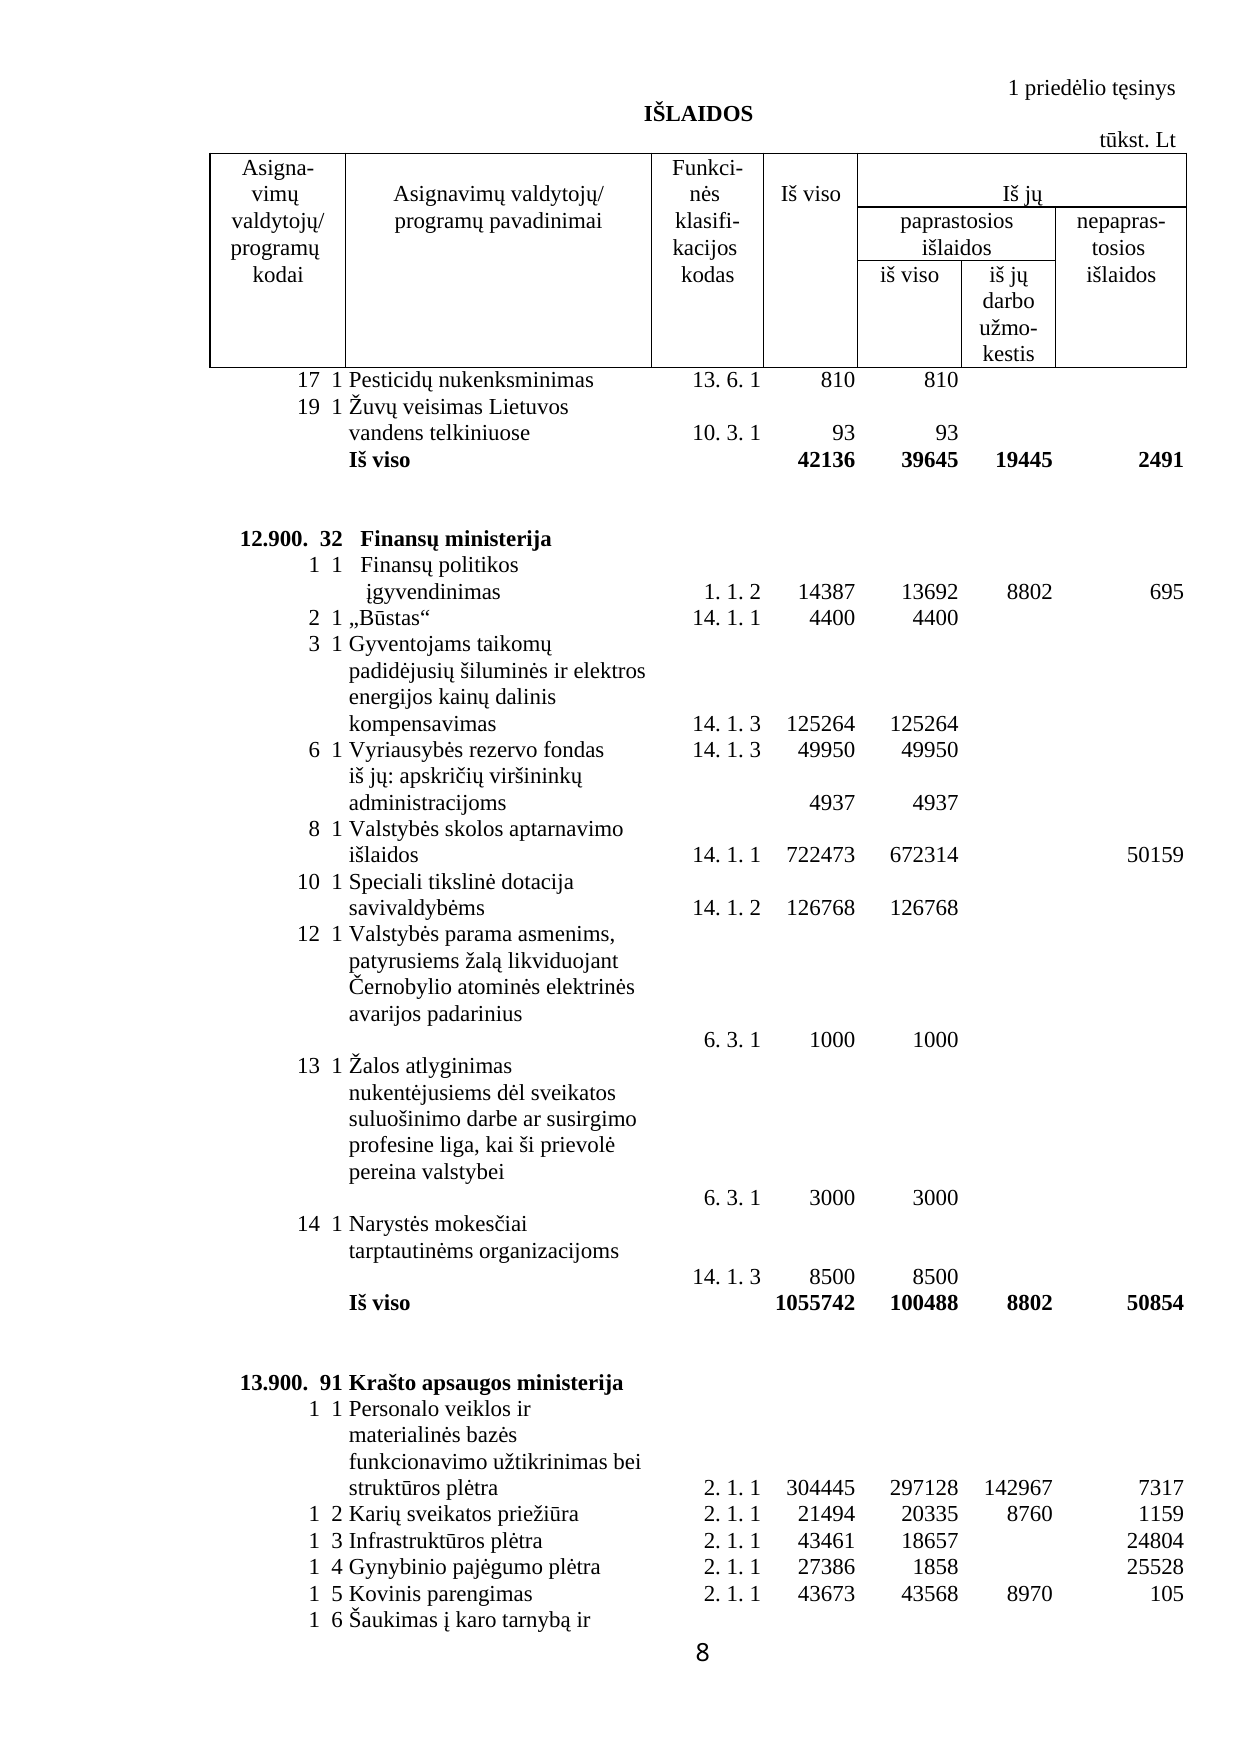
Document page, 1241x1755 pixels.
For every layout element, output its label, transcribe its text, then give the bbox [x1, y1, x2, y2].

table_cell [858, 472, 961, 525]
table_cell 1 4 [215, 1554, 346, 1580]
table_cell 25528 [1056, 1554, 1187, 1580]
table_cell [1056, 368, 1187, 393]
table_cell Finansų ministerija [346, 525, 651, 551]
table_cell [961, 1316, 1056, 1369]
table_cell [210, 604, 215, 631]
table_cell [210, 868, 215, 921]
table_cell 7317 [1056, 1395, 1187, 1501]
table_cell [346, 1316, 651, 1369]
table_cell [210, 368, 215, 393]
table_cell [1056, 1369, 1187, 1395]
table_cell 1 3 [215, 1527, 346, 1553]
table_cell 3000 [764, 1052, 858, 1210]
table_cell Pesticidų nukenksminimas [346, 368, 651, 393]
table_cell 4400 [858, 604, 961, 631]
table_cell kodai [211, 260, 345, 367]
table_cell Karių sveikatos priežiūra [346, 1501, 651, 1527]
table_cell Valstybės parama asmenims, patyrusiems žalą likviduojant Černobylio atominės elektrinės avarijos padarinius [346, 921, 651, 1052]
table_cell [764, 206, 857, 260]
table_cell 14. 1. 3 [651, 736, 764, 762]
table_cell [1056, 604, 1187, 631]
table_cell [215, 446, 346, 472]
table_cell [961, 525, 1056, 551]
table_cell [961, 921, 1056, 1052]
table_cell Iš viso [764, 154, 857, 206]
table_cell 810 [858, 368, 961, 393]
table_cell 1 1 [215, 1395, 346, 1501]
table_cell 142967 [961, 1395, 1056, 1501]
table_cell Iš jų [858, 154, 1186, 206]
table_cell 672314 [858, 815, 961, 868]
table_cell [961, 393, 1056, 446]
table_cell 42136 [764, 446, 858, 472]
table_cell [961, 1606, 1056, 1633]
table_cell tūkst. Lt [210, 126, 1187, 153]
table_cell 14. 1. 3 [651, 631, 764, 736]
table_cell [1056, 1316, 1187, 1369]
table_cell išlaidos [1056, 260, 1186, 367]
table_cell kodas [652, 260, 763, 367]
table_cell [961, 1052, 1056, 1210]
table_cell 1000 [764, 921, 858, 1052]
table_cell [210, 736, 215, 762]
table_cell 2491 [1056, 446, 1187, 472]
table_cell [210, 1290, 215, 1316]
table_cell 13692 [858, 551, 961, 604]
table_cell 13. 6. 1 [651, 368, 764, 393]
table_cell 18657 [858, 1527, 961, 1553]
table_cell [651, 1316, 764, 1369]
table_cell 2. 1. 1 [651, 1395, 764, 1501]
table_cell [858, 525, 961, 551]
table_cell 100488 [858, 1290, 961, 1316]
table_cell [210, 472, 215, 525]
table_cell 8500 [858, 1210, 961, 1289]
table_cell [651, 763, 764, 815]
table_cell 3 1 [215, 631, 346, 736]
table_cell iš jų: apskričių viršininkų administracijoms [346, 763, 651, 815]
table_cell 4937 [764, 763, 858, 815]
table_cell 27386 [764, 1554, 858, 1580]
table_cell 49950 [764, 736, 858, 762]
table_cell 105 [1056, 1580, 1187, 1606]
table_cell [210, 1395, 215, 1501]
table_cell 8970 [961, 1580, 1056, 1606]
table_cell 14387 [764, 551, 858, 604]
table_cell 8760 [961, 1501, 1056, 1527]
table_cell nepapras-tosios [1056, 208, 1186, 260]
table_cell 12.900. 32 [215, 525, 346, 551]
table_cell 2 1 [215, 604, 346, 631]
table_cell [215, 472, 346, 525]
table_cell 2. 1. 1 [651, 1527, 764, 1553]
table_cell 1 6 [215, 1606, 346, 1633]
table_cell 14. 1. 3 [651, 1210, 764, 1289]
table_cell 49950 [858, 736, 961, 762]
table_cell 6 1 [215, 736, 346, 762]
table_cell Asigna-vimų [211, 154, 345, 206]
table_cell [210, 446, 215, 472]
table_cell 14. 1. 1 [651, 604, 764, 631]
table_header 1 priedėlio tęsinys [210, 74, 1187, 100]
table_cell 14. 1. 2 [651, 868, 764, 921]
table_cell [346, 472, 651, 525]
table_cell [961, 1527, 1056, 1553]
table_cell [1056, 1210, 1187, 1289]
table_cell 125264 [764, 631, 858, 736]
table_cell 8500 [764, 1210, 858, 1289]
table_cell Infrastruktūros plėtra [346, 1527, 651, 1553]
table_cell [1056, 1052, 1187, 1210]
table_cell iš jų darbo užmo-kestis [962, 261, 1055, 367]
table_cell 1. 1. 2 [651, 551, 764, 604]
table_cell iš viso [858, 261, 961, 367]
table_cell [210, 1527, 215, 1553]
table_cell Vyriausybės rezervo fondas [346, 736, 651, 762]
table_cell [961, 763, 1056, 815]
table_cell 43568 [858, 1580, 961, 1606]
table_cell Šaukimas į karo tarnybą ir [346, 1606, 651, 1633]
table_cell 6. 3. 1 [651, 921, 764, 1052]
table_cell [215, 763, 346, 815]
table_cell 8 1 [215, 815, 346, 868]
table_cell [764, 260, 857, 367]
table_cell 13 1 [215, 1052, 346, 1210]
table_cell [1056, 1606, 1187, 1633]
table_cell Iš viso [346, 1290, 651, 1316]
table_cell [858, 1606, 961, 1633]
table_cell 12 1 [215, 921, 346, 1052]
table_cell [210, 551, 215, 604]
table_cell [210, 921, 215, 1052]
table_cell 126768 [858, 868, 961, 921]
table_cell Iš viso [346, 446, 651, 472]
table_cell 810 [764, 368, 858, 393]
table_cell [961, 1210, 1056, 1289]
table_cell 10. 3. 1 [651, 393, 764, 446]
table_cell [1056, 736, 1187, 762]
table_cell 14 1 [215, 1210, 346, 1289]
table_cell [210, 1369, 215, 1395]
table_cell 1 1 [215, 551, 346, 604]
table_cell 17 1 [215, 368, 346, 393]
table_cell [215, 1316, 346, 1369]
table_cell „Būstas“ [346, 604, 651, 631]
table_cell [961, 815, 1056, 868]
table_cell [210, 393, 215, 446]
table_cell [210, 631, 215, 736]
table_cell 4937 [858, 763, 961, 815]
table_cell [651, 1369, 764, 1395]
table_cell [1056, 631, 1187, 736]
table_cell 6. 3. 1 [651, 1052, 764, 1210]
table_cell [210, 1580, 215, 1606]
table_cell 125264 [858, 631, 961, 736]
table_cell [1056, 525, 1187, 551]
table_cell 39645 [858, 446, 961, 472]
table_cell [858, 1369, 961, 1395]
table_cell programų pavadinimai [346, 206, 651, 260]
table_cell [210, 525, 215, 551]
table_cell Žuvų veisimas Lietuvos vandens telkiniuose [346, 393, 651, 446]
table_cell [961, 368, 1056, 393]
table_cell Kovinis parengimas [346, 1580, 651, 1606]
table_cell [764, 525, 858, 551]
table_cell 10 1 [215, 868, 346, 921]
table_cell 1159 [1056, 1501, 1187, 1527]
table_cell [961, 736, 1056, 762]
table_cell 24804 [1056, 1527, 1187, 1553]
table_cell [764, 1606, 858, 1633]
table_cell 20335 [858, 1501, 961, 1527]
table_cell [210, 763, 215, 815]
table_cell 8802 [961, 1290, 1056, 1316]
table_cell valdytojų/programų [211, 206, 345, 260]
table_cell [651, 446, 764, 472]
table_cell [215, 1290, 346, 1316]
table_cell 1 2 [215, 1501, 346, 1527]
table_cell [961, 1369, 1056, 1395]
table_cell 1000 [858, 921, 961, 1052]
table_cell [210, 1052, 215, 1210]
table_cell 43673 [764, 1580, 858, 1606]
table_cell [210, 1316, 215, 1369]
table_cell [651, 1290, 764, 1316]
table_cell 8802 [961, 551, 1056, 604]
table_cell Valstybės skolos aptarnavimo išlaidos [346, 815, 651, 868]
table_cell [651, 472, 764, 525]
table_cell [961, 1554, 1056, 1580]
table_cell [210, 1210, 215, 1289]
table_cell [1056, 393, 1187, 446]
table_cell 695 [1056, 551, 1187, 604]
table_cell 3000 [858, 1052, 961, 1210]
table_cell [1056, 921, 1187, 1052]
table_cell 2. 1. 1 [651, 1501, 764, 1527]
table_cell Narystės mokesčiai tarptautinėms organizacijoms [346, 1210, 651, 1289]
table_cell [210, 1606, 215, 1633]
table_cell Funkci-nės [652, 154, 763, 206]
table_cell [346, 260, 651, 367]
table_cell [1056, 763, 1187, 815]
table_cell 19 1 [215, 393, 346, 446]
table_cell [961, 631, 1056, 736]
table_cell [764, 1316, 858, 1369]
table_cell [1056, 472, 1187, 525]
table_cell 13.900. 91 [215, 1369, 346, 1395]
table_cell [764, 1369, 858, 1395]
table_cell [210, 1554, 215, 1580]
table_cell 50854 [1056, 1290, 1187, 1316]
table_cell Speciali tikslinė dotacija savivaldybėms [346, 868, 651, 921]
table_cell [858, 1316, 961, 1369]
table_cell 1055742 [764, 1290, 858, 1316]
table_cell 93 [764, 393, 858, 446]
table_cell 297128 [858, 1395, 961, 1501]
table_cell [961, 472, 1056, 525]
table_cell [651, 1606, 764, 1633]
table_cell 14. 1. 1 [651, 815, 764, 868]
table_cell 2. 1. 1 [651, 1580, 764, 1606]
table_cell 4400 [764, 604, 858, 631]
table_cell 21494 [764, 1501, 858, 1527]
table_cell 1 5 [215, 1580, 346, 1606]
table_cell Asignavimų valdytojų/ [346, 154, 651, 206]
table_cell 126768 [764, 868, 858, 921]
table_cell Finansų politikos įgyvendinimas [346, 551, 651, 604]
table_cell [651, 525, 764, 551]
table_cell Gyventojams taikomų padidėjusių šiluminės ir elektros energijos kainų dalinis kompensavimas [346, 631, 651, 736]
table_cell 50159 [1056, 815, 1187, 868]
table_cell Personalo veiklos ir materialinės bazės funkcionavimo užtikrinimas bei struktūros plėtra [346, 1395, 651, 1501]
table_cell [1056, 868, 1187, 921]
table_cell [961, 868, 1056, 921]
table_cell paprastosios išlaidos [858, 208, 1055, 260]
table_cell Krašto apsaugos ministerija [346, 1369, 651, 1395]
table_cell Žalos atlyginimas nukentėjusiems dėl sveikatos suluošinimo darbe ar susirgimo profesine liga, kai ši prievolė pereina valstybei [346, 1052, 651, 1210]
table_cell klasifi-kacijos [652, 206, 763, 260]
table_cell 93 [858, 393, 961, 446]
table_cell [961, 604, 1056, 631]
table_cell [210, 815, 215, 868]
table_cell 43461 [764, 1527, 858, 1553]
table_cell [764, 472, 858, 525]
table_cell Išlaidos [210, 100, 1187, 126]
table_cell 304445 [764, 1395, 858, 1501]
table_cell 19445 [961, 446, 1056, 472]
table_cell 1858 [858, 1554, 961, 1580]
table_cell 722473 [764, 815, 858, 868]
table_cell 2. 1. 1 [651, 1554, 764, 1580]
table_cell [210, 1501, 215, 1527]
table_cell Gynybinio pajėgumo plėtra [346, 1554, 651, 1580]
